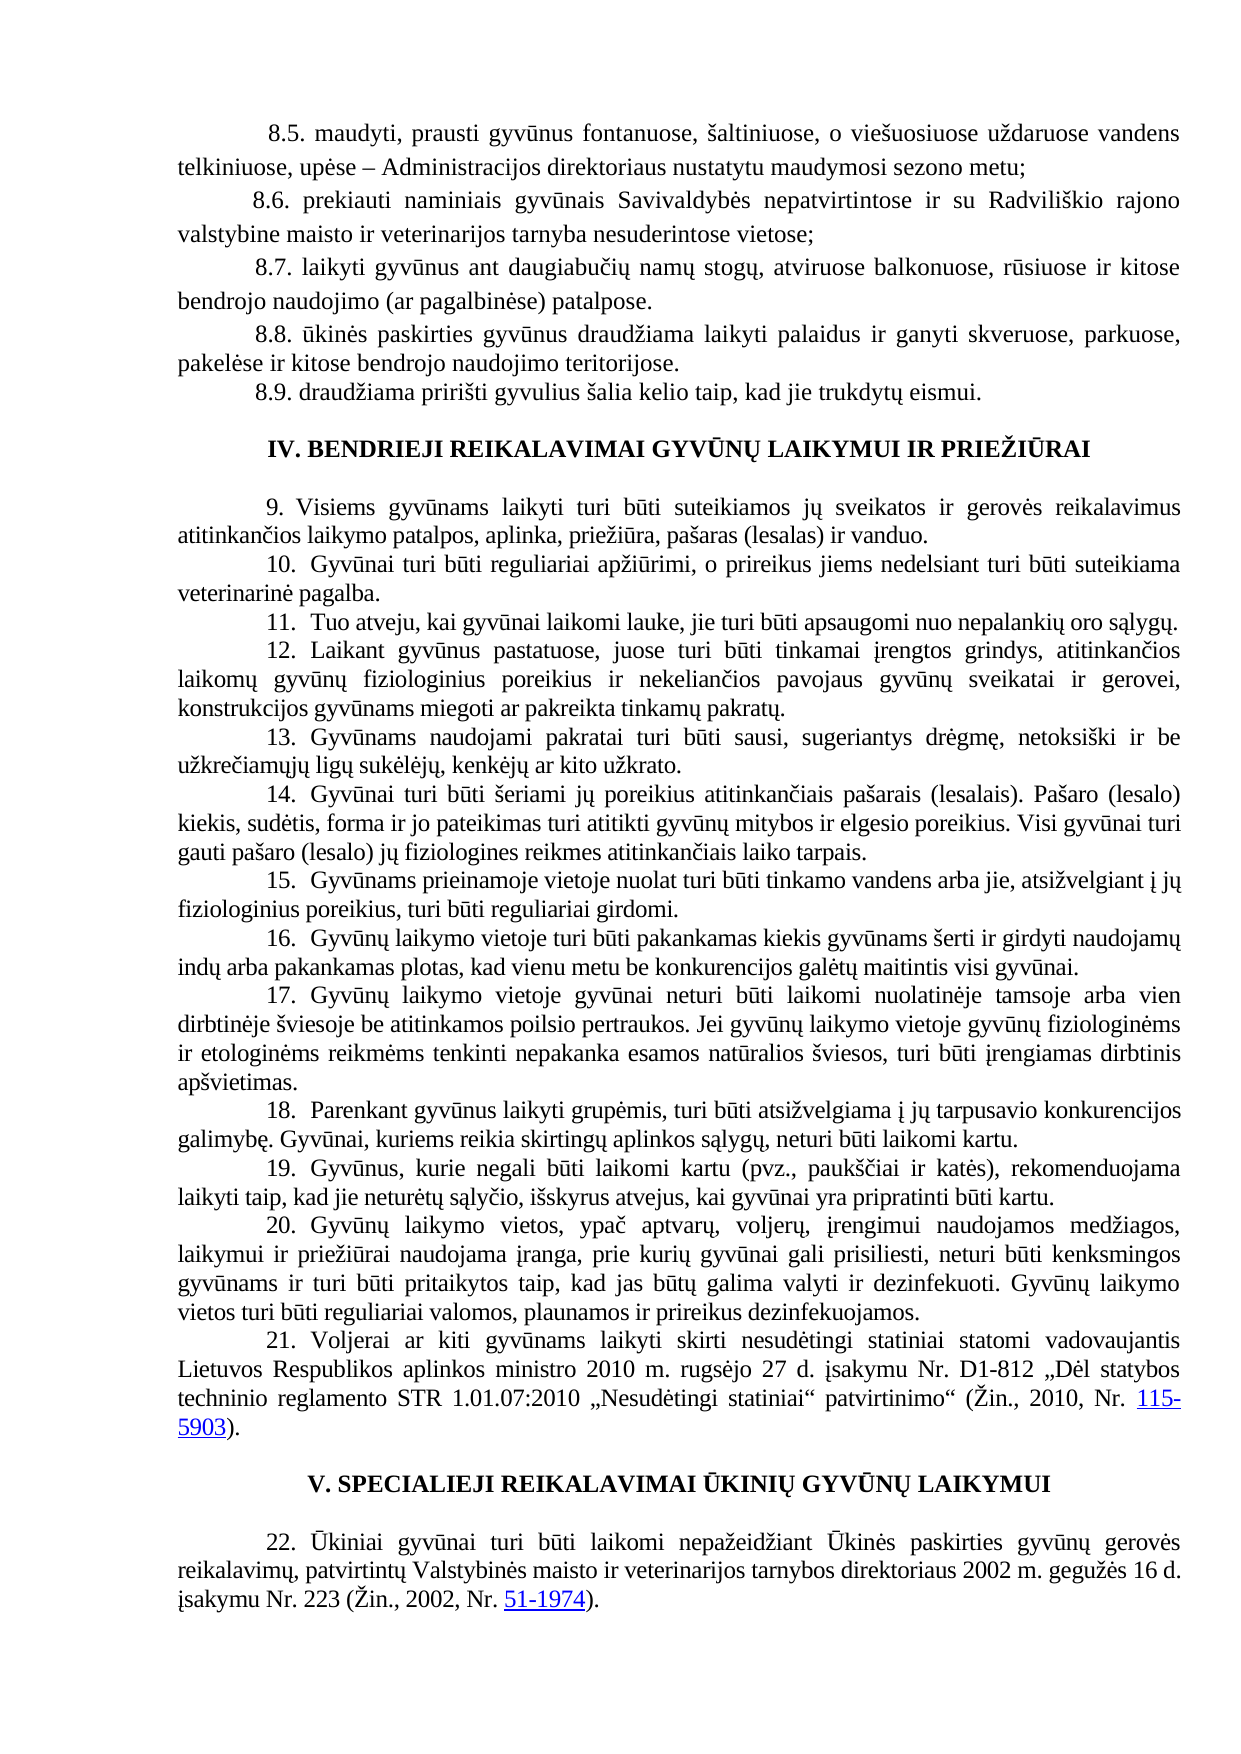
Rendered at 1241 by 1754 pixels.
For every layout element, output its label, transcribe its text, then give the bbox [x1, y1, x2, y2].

text 17. Gyvūnų laikymo vietoje gyvūnai neturi būti laikomi nuolatinėje tamsoje arba vien dirbtinėje šviesoje be atitinkamos poilsio pertraukos. Jei gyvūnų laikymo vietoje gyvūnų fiziologinėms ir etologinėms reikmėms tenkinti nepakanka esamos natūralios šviesos, turi būti įrengiamas dirbtinis apšvietimas. [177, 981, 1181, 1096]
text 9. Visiems gyvūnams laikyti turi būti suteikiamos jų sveikatos ir gerovės reikalavimus atitinkančios laikymo patalpos, aplinka, priežiūra, pašaras (lesalas) ir vanduo. [177, 492, 1181, 549]
text 8.6. prekiauti naminiais gyvūnais Savivaldybės nepatvirtintose ir su Radviliškio rajono valstybine maisto ir veterinarijos tarnyba nesuderintose vietose; [177, 185, 1181, 247]
text 20. Gyvūnų laikymo vietos, ypač aptvarų, voljerų, įrengimui naudojamos medžiagos, laikymui ir priežiūrai naudojama įranga, prie kurių gyvūnai gali prisiliesti, neturi būti kenksmingos gyvūnams ir turi būti pritaikytos taip, kad jas būtų galima valyti ir dezinfekuoti. Gyvūnų laikymo vietos turi būti reguliariai valomos, plaunamos ir prireikus dezinfekuojamos. [177, 1211, 1181, 1326]
text 14. Gyvūnai turi būti šeriami jų poreikius atitinkančiais pašarais (lesalais). Pašaro (lesalo) kiekis, sudėtis, forma ir jo pateikimas turi atitikti gyvūnų mitybos ir elgesio poreikius. Visi gyvūnai turi gauti pašaro (lesalo) jų fiziologines reikmes atitinkančiais laiko tarpais. [177, 779, 1181, 866]
text 16. Gyvūnų laikymo vietoje turi būti pakankamas kiekis gyvūnams šerti ir girdyti naudojamų indų arba pakankamas plotas, kad vienu metu be konkurencijos galėtų maitintis visi gyvūnai. [177, 923, 1181, 981]
text 12. Laikant gyvūnus pastatuose, juose turi būti tinkamai įrengtos grindys, atitinkančios laikomų gyvūnų fiziologinius poreikius ir nekeliančios pavojaus gyvūnų sveikatai ir gerovei, konstrukcijos gyvūnams miegoti ar pakreikta tinkamų pakratų. [177, 636, 1181, 722]
text 19. Gyvūnus, kurie negali būti laikomi kartu (pvz., paukščiai ir katės), rekomenduojama laikyti taip, kad jie neturėtų sąlyčio, išskyrus atvejus, kai gyvūnai yra pripratinti būti kartu. [177, 1153, 1181, 1211]
text IV. BENDRIEJI REIKALAVIMAI GYVŪNŲ LAIKYMUI IR PRIEŽIŪRAI [177, 434, 1181, 463]
text 18. Parenkant gyvūnus laikyti grupėmis, turi būti atsižvelgiama į jų tarpusavio konkurencijos galimybę. Gyvūnai, kuriems reikia skirtingų aplinkos sąlygų, neturi būti laikomi kartu. [177, 1096, 1181, 1153]
text 13. Gyvūnams naudojami pakratai turi būti sausi, sugeriantys drėgmę, netoksiški ir be užkrečiamųjų ligų sukėlėjų, kenkėjų ar kito užkrato. [177, 722, 1181, 779]
text 21. Voljerai ar kiti gyvūnams laikyti skirti nesudėtingi statiniai statomi vadovaujantis Lietuvos Respublikos aplinkos ministro 2010 m. rugsėjo 27 d. įsakymu Nr. D1-812 „Dėl statybos techninio reglamento STR 1.01.07:2010 „Nesudėtingi statiniai“ patvirtinimo“ (Žin., 2010, Nr. 115-5903). [177, 1326, 1181, 1441]
text 22. Ūkiniai gyvūnai turi būti laikomi nepažeidžiant Ūkinės paskirties gyvūnų gerovės reikalavimų, patvirtintų Valstybinės maisto ir veterinarijos tarnybos direktoriaus 2002 m. gegužės 16 d. įsakymu Nr. 223 (Žin., 2002, Nr. 51-1974). [177, 1527, 1181, 1613]
text 10. Gyvūnai turi būti reguliariai apžiūrimi, o prireikus jiems nedelsiant turi būti suteikiama veterinarinė pagalba. [177, 549, 1181, 607]
text 15. Gyvūnams prieinamoje vietoje nuolat turi būti tinkamo vandens arba jie, atsižvelgiant į jų fiziologinius poreikius, turi būti reguliariai girdomi. [177, 866, 1181, 923]
text V. SPECIALIEJI REIKALAVIMAI ŪKINIŲ GYVŪNŲ LAIKYMUI [177, 1469, 1181, 1498]
text 8.7. laikyti gyvūnus ant daugiabučių namų stogų, atviruose balkonuose, rūsiuose ir kitose bendrojo naudojimo (ar pagalbinėse) patalpose. [177, 252, 1181, 314]
text 8.8. ūkinės paskirties gyvūnus draudžiama laikyti palaidus ir ganyti skveruose, parkuose, pakelėse ir kitose bendrojo naudojimo teritorijose. [177, 319, 1181, 377]
text 11. Tuo atveju, kai gyvūnai laikomi lauke, jie turi būti apsaugomi nuo nepalankių oro sąlygų. [177, 607, 1181, 636]
text 8.5. maudyti, prausti gyvūnus fontanuose, šaltiniuose, o viešuosiuose uždaruose vandens telkiniuose, upėse – Administracijos direktoriaus nustatytu maudymosi sezono metu; [177, 118, 1181, 180]
text 8.9. draudžiama pririšti gyvulius šalia kelio taip, kad jie trukdytų eismui. [177, 377, 1181, 406]
